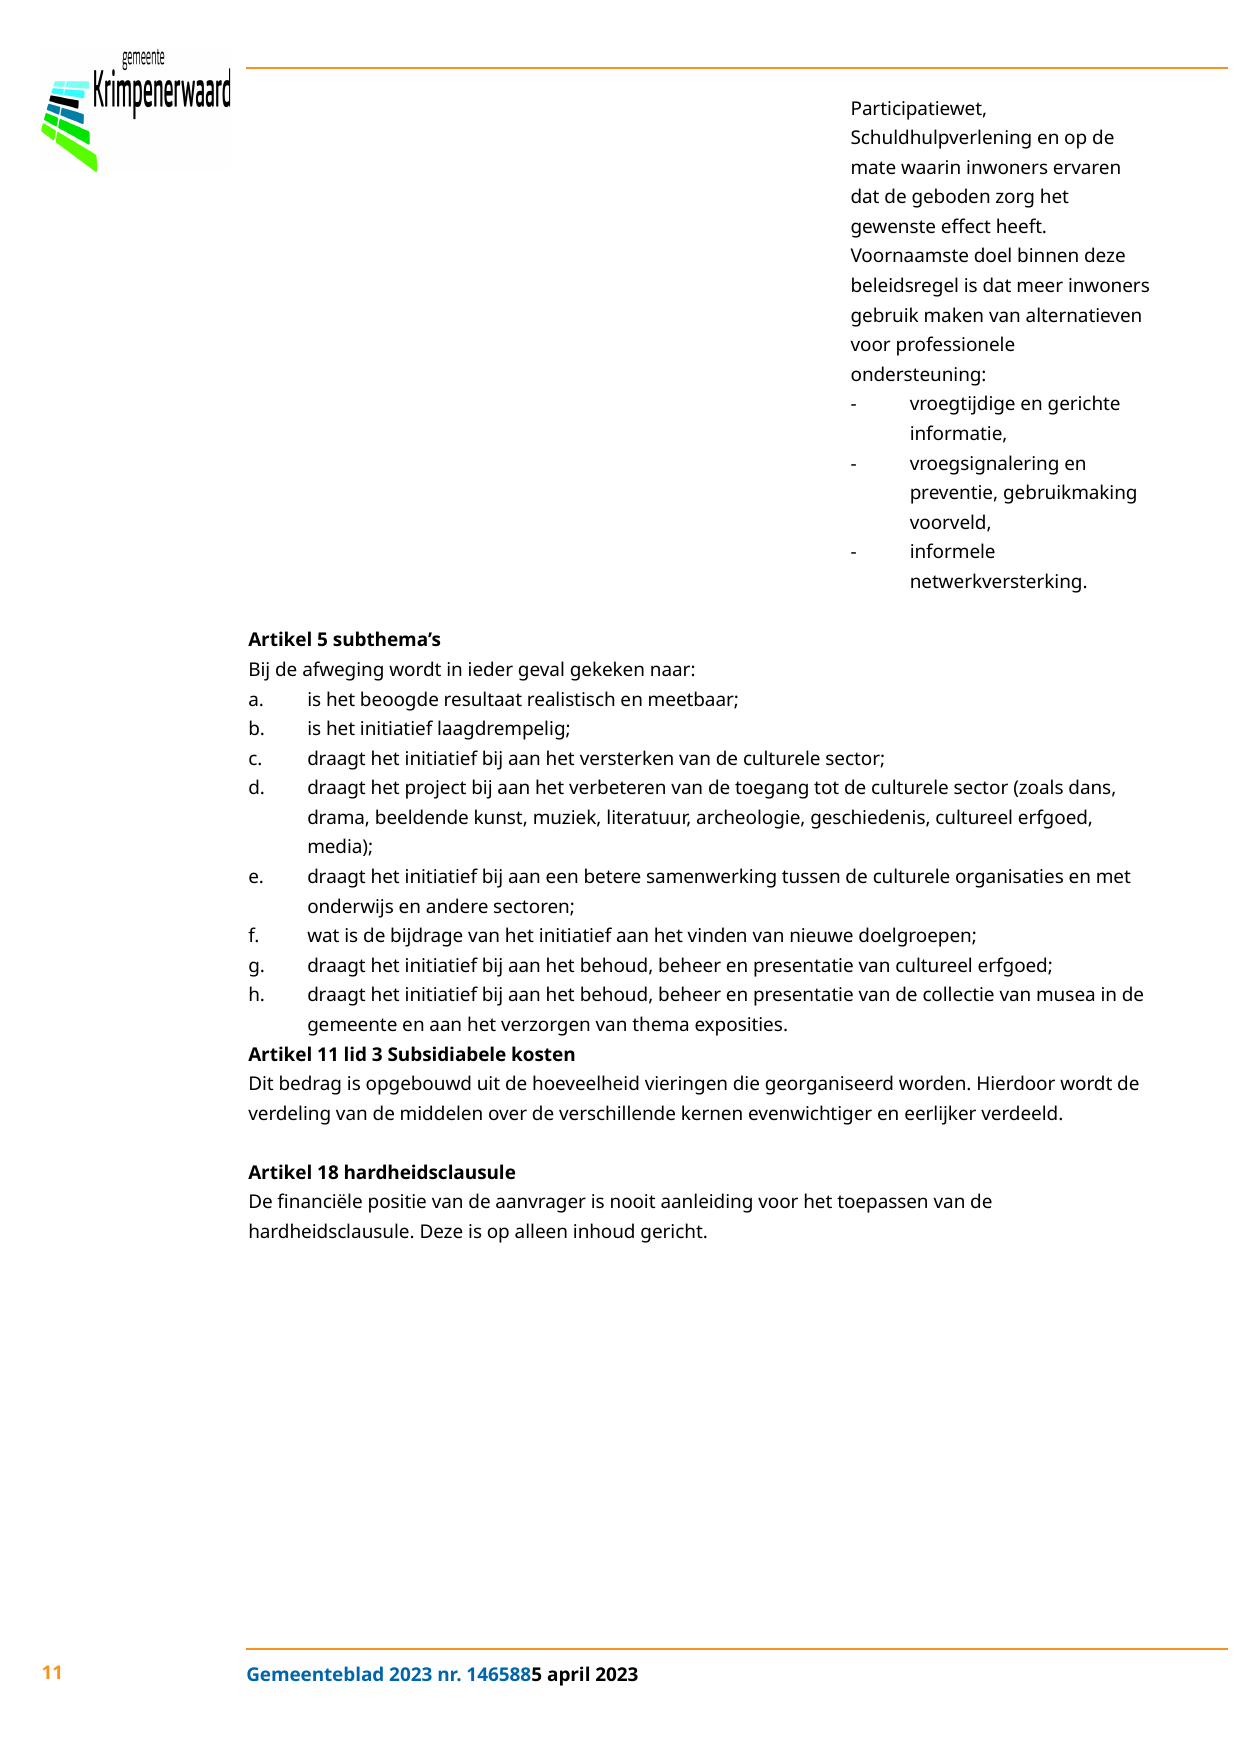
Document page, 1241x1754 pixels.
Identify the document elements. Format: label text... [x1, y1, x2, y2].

text Artikel 18 hardheidsclausule [248, 1159, 1152, 1185]
list draagt het initiatief bij aan het behoud, beheer en presentatie van de collectie van musea in de gemeente en aan het verzorgen van thema exposities. [248, 982, 1152, 1037]
text Dit bedrag is opgebouwd uit de hoeveelheid vieringen die georganiseerd worden. Hierdoor wordt de verdeling van de middelen over de verschillende kernen evenwichtiger en eerlijker verdeeld. [248, 1070, 1152, 1126]
list wat is de bijdrage van het initiatief aan het vinden van nieuwe doelgroepen; [248, 922, 1152, 948]
list is het initiatief laagdrempelig; [248, 715, 1152, 741]
list draagt het initiatief bij aan een betere samenwerking tussen de culturele organisaties en met onderwijs en andere sectoren; [248, 863, 1152, 919]
list is het beoogde resultaat realistisch en meetbaar; [248, 686, 1152, 712]
table_cell Participatiewet, Schuldhulpverlening en op de mate waarin inwoners ervaren dat de geboden zorg het gewenste effect heeft. Voornaamste doel binnen deze beleidsregel is dat meer inwoners gebruik maken van alternatieven voor professionele ondersteuning: vroegtijdige en gerichte informatie, vroegsignalering en preventie, gebruikmaking voorveld, informele netwerkversterking. [850, 95, 1152, 594]
text Bij de afweging wordt in ieder geval gekeken naar: [248, 656, 1152, 682]
picture [41, 47, 231, 172]
list draagt het initiatief bij aan het behoud, beheer en presentatie van cultureel erfgoed; [248, 952, 1152, 978]
table_cell [549, 95, 850, 594]
table_cell [248, 95, 549, 594]
text De financiële positie van de aanvrager is nooit aanleiding voor het toepassen van de hardheidsclausule. Deze is op alleen inhoud gericht. [248, 1189, 1152, 1244]
text Artikel 11 lid 3 Subsidiabele kosten [248, 1041, 1152, 1067]
list draagt het initiatief bij aan het versterken van de culturele sector; [248, 745, 1152, 771]
text Artikel 5 subthema’s [248, 627, 1152, 652]
list draagt het project bij aan het verbeteren van de toegang tot de culturele sector (zoals dans, drama, beeldende kunst, muziek, literatuur, archeologie, geschiedenis, cultureel erfgoed, media); [248, 774, 1152, 859]
